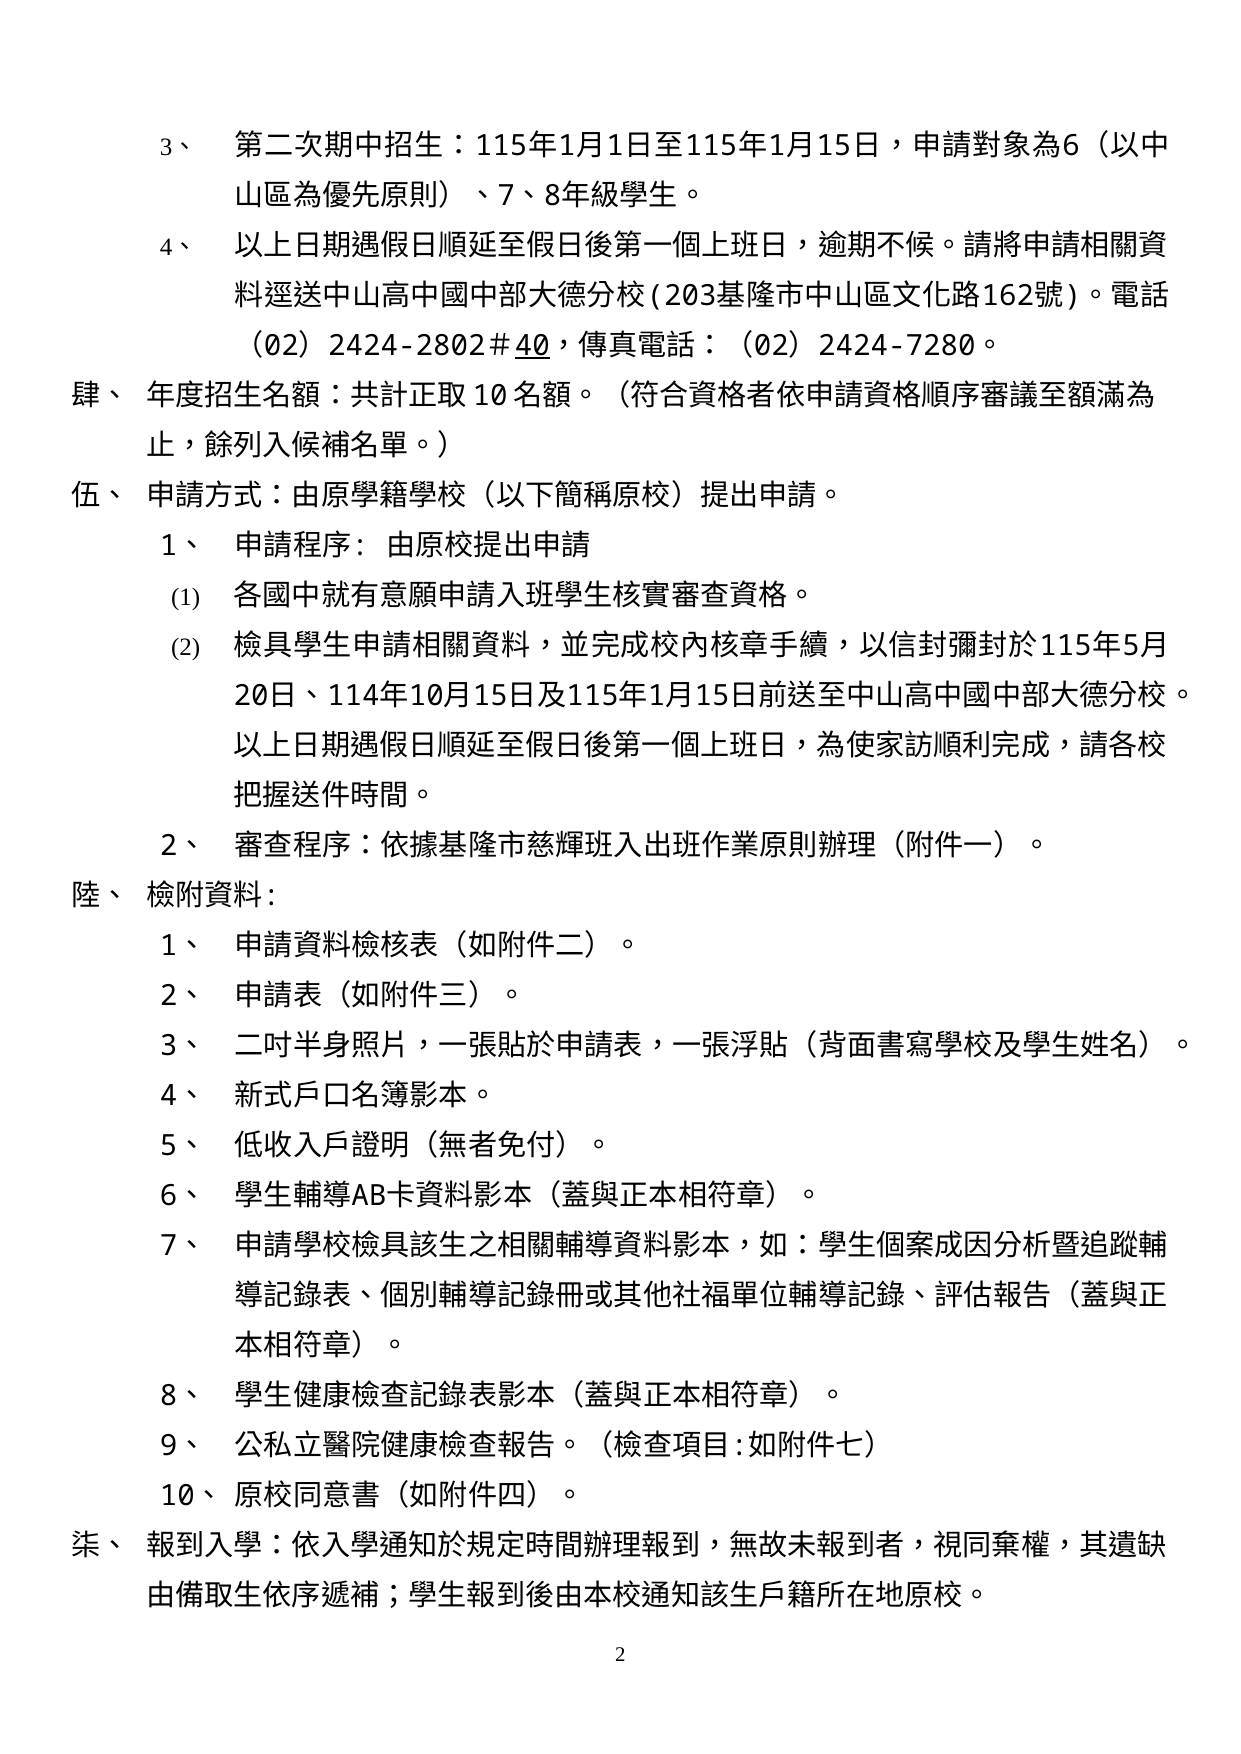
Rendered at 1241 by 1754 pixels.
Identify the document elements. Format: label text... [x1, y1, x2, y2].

list 檢附資料: [71, 865, 1169, 915]
list 以上日期遇假日順延至假日後第一個上班日，逾期不候。請將申請相關資料逕送中山高中國中部大德分校(203基隆市中山區文化路162號)。電話（02）2424-2802＃40，傳真電話：（02）2424-7280。 [159, 215, 1169, 365]
list 檢具學生申請相關資料，並完成校內核章手續，以信封彌封於115年5月20日、114年10月15日及115年1月15日前送至中山高中國中部大德分校。以上日期遇假日順延至假日後第一個上班日，為使家訪順利完成，請各校把握送件時間。 [171, 615, 1169, 815]
list 申請表（如附件三）。 [159, 965, 1169, 1015]
list 原校同意書（如附件四）。 [159, 1465, 1169, 1515]
list 年度招生名額：共計正取10名額。（符合資格者依申請資格順序審議至額滿為止，餘列入候補名單。） [71, 365, 1169, 465]
list 低收入戶證明（無者免付）。 [159, 1115, 1169, 1165]
list 申請程序: 由原校提出申請 [159, 515, 1169, 565]
list 學生輔導AB卡資料影本（蓋與正本相符章）。 [159, 1165, 1169, 1215]
list 新式戶口名簿影本。 [159, 1065, 1169, 1115]
list 報到入學：依入學通知於規定時間辦理報到，無故未報到者，視同棄權，其遺缺由備取生依序遞補；學生報到後由本校通知該生戶籍所在地原校。 [71, 1515, 1169, 1615]
list 審查程序：依據基隆市慈輝班入出班作業原則辦理（附件一）。 [159, 815, 1169, 865]
list 申請資料檢核表（如附件二）。 [159, 915, 1169, 965]
list 申請學校檢具該生之相關輔導資料影本，如：學生個案成因分析暨追蹤輔導記錄表、個別輔導記錄冊或其他社福單位輔導記錄、評估報告（蓋與正本相符章）。 [159, 1215, 1169, 1365]
list 二吋半身照片，一張貼於申請表，一張浮貼（背面書寫學校及學生姓名）。 [159, 1015, 1169, 1065]
list 公私立醫院健康檢查報告。（檢查項目:如附件七） [159, 1415, 1169, 1465]
list 學生健康檢查記錄表影本（蓋與正本相符章）。 [159, 1365, 1169, 1415]
list 第二次期中招生：115年1月1日至115年1月15日，申請對象為6（以中山區為優先原則）、7、8年級學生。 [159, 115, 1169, 215]
list 申請方式：由原學籍學校（以下簡稱原校）提出申請。 [71, 465, 1169, 515]
list 各國中就有意願申請入班學生核實審查資格。 [171, 565, 1169, 615]
